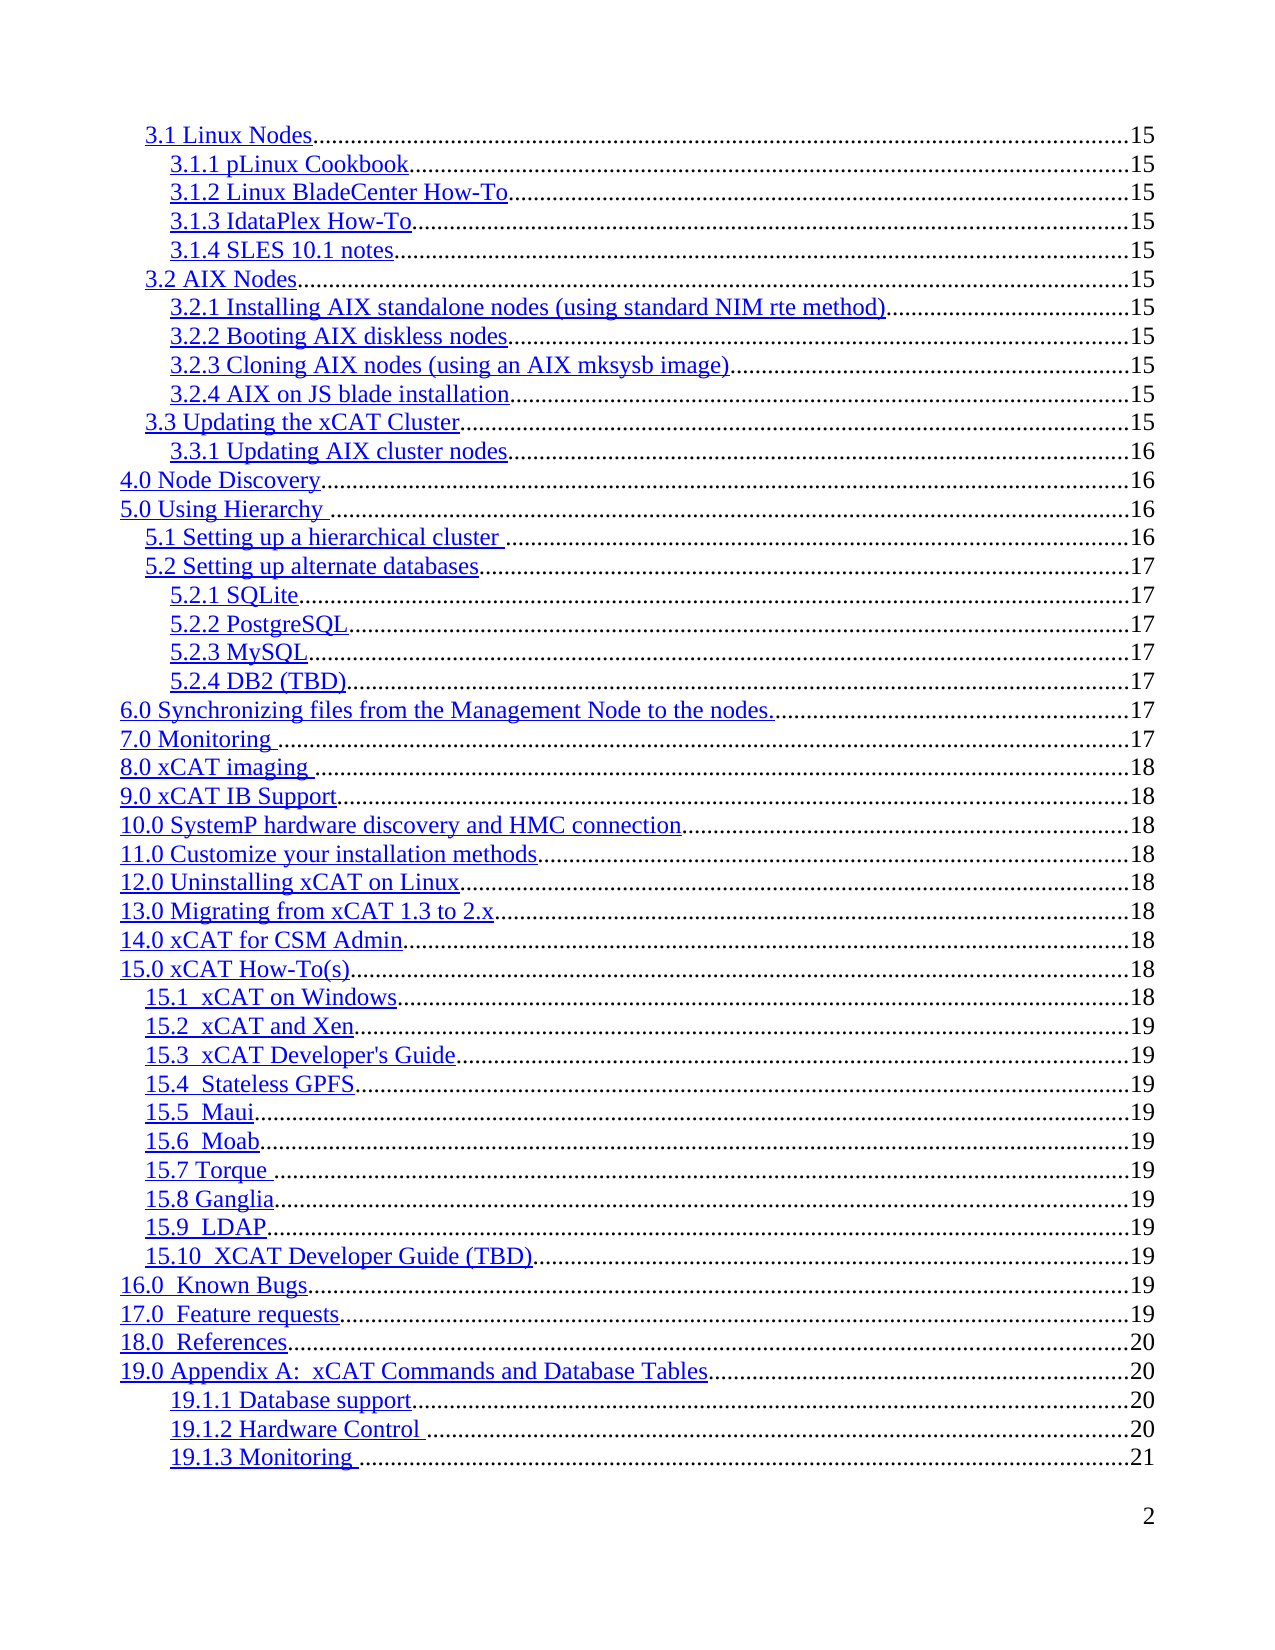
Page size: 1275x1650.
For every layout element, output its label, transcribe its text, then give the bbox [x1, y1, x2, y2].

text 13.0 Migrating from xCAT 1.3 to 2.x 18 [120, 896, 1155, 925]
text 3.2.1 Installing AIX standalone nodes (using standard NIM rte method) 15 [170, 292, 1155, 321]
text 3.2.3 Cloning AIX nodes (using an AIX mksysb image) 15 [170, 350, 1155, 379]
text 19.1.2 Hardware Control 20 [170, 1414, 1155, 1442]
text 7.0 Monitoring 17 [120, 724, 1155, 752]
text 9.0 xCAT IB Support 18 [120, 781, 1155, 810]
text 5.1 Setting up a hierarchical cluster 16 [145, 522, 1155, 551]
text 15.0 xCAT How-To(s) 18 [120, 954, 1155, 982]
text 15.6 Moab 19 [145, 1126, 1155, 1155]
text 18.0 References 20 [120, 1327, 1155, 1356]
text 3.2.2 Booting AIX diskless nodes 15 [170, 321, 1155, 350]
text 5.2.2 PostgreSQL 17 [170, 609, 1155, 637]
text 17.0 Feature requests 19 [120, 1299, 1155, 1327]
text 16.0 Known Bugs 19 [120, 1270, 1155, 1299]
text 3.1.4 SLES 10.1 notes 15 [170, 235, 1155, 264]
text 15.2 xCAT and Xen 19 [145, 1011, 1155, 1040]
text 3.3.1 Updating AIX cluster nodes 16 [170, 436, 1155, 465]
text 14.0 xCAT for CSM Admin 18 [120, 925, 1155, 954]
text 3.2.4 AIX on JS blade installation 15 [170, 379, 1155, 407]
text 15.9 LDAP 19 [145, 1212, 1155, 1241]
text 3.2 AIX Nodes 15 [145, 264, 1155, 292]
text 19.0 Appendix A: xCAT Commands and Database Tables 20 [120, 1356, 1155, 1385]
text 10.0 SystemP hardware discovery and HMC connection 18 [120, 810, 1155, 839]
text 5.2.1 SQLite 17 [170, 580, 1155, 609]
text 5.0 Using Hierarchy 16 [120, 494, 1155, 522]
text 5.2 Setting up alternate databases 17 [145, 551, 1155, 580]
text 15.5 Maui 19 [145, 1097, 1155, 1126]
text 4.0 Node Discovery 16 [120, 465, 1155, 494]
text 3.3 Updating the xCAT Cluster 15 [145, 407, 1155, 436]
text 3.1.2 Linux BladeCenter How-To 15 [170, 177, 1155, 206]
text 15.8 Ganglia 19 [145, 1184, 1155, 1212]
text 11.0 Customize your installation methods 18 [120, 839, 1155, 867]
text 19.1.1 Database support 20 [170, 1385, 1155, 1414]
text 15.3 xCAT Developer's Guide 19 [145, 1040, 1155, 1069]
text 15.1 xCAT on Windows 18 [145, 982, 1155, 1011]
text 15.10 XCAT Developer Guide (TBD) 19 [145, 1241, 1155, 1270]
text 3.1.3 IdataPlex How-To 15 [170, 206, 1155, 235]
text 3.1 Linux Nodes 15 [145, 120, 1155, 149]
text 15.7 Torque 19 [145, 1155, 1155, 1184]
text 8.0 xCAT imaging 18 [120, 752, 1155, 781]
text 12.0 Uninstalling xCAT on Linux 18 [120, 867, 1155, 896]
text 19.1.3 Monitoring 21 [170, 1442, 1155, 1471]
text 5.2.3 MySQL 17 [170, 637, 1155, 666]
text 5.2.4 DB2 (TBD) 17 [170, 666, 1155, 695]
text 3.1.1 pLinux Cookbook 15 [170, 149, 1155, 177]
text 6.0 Synchronizing files from the Management Node to the nodes. 17 [120, 695, 1155, 724]
text 15.4 Stateless GPFS 19 [145, 1069, 1155, 1097]
